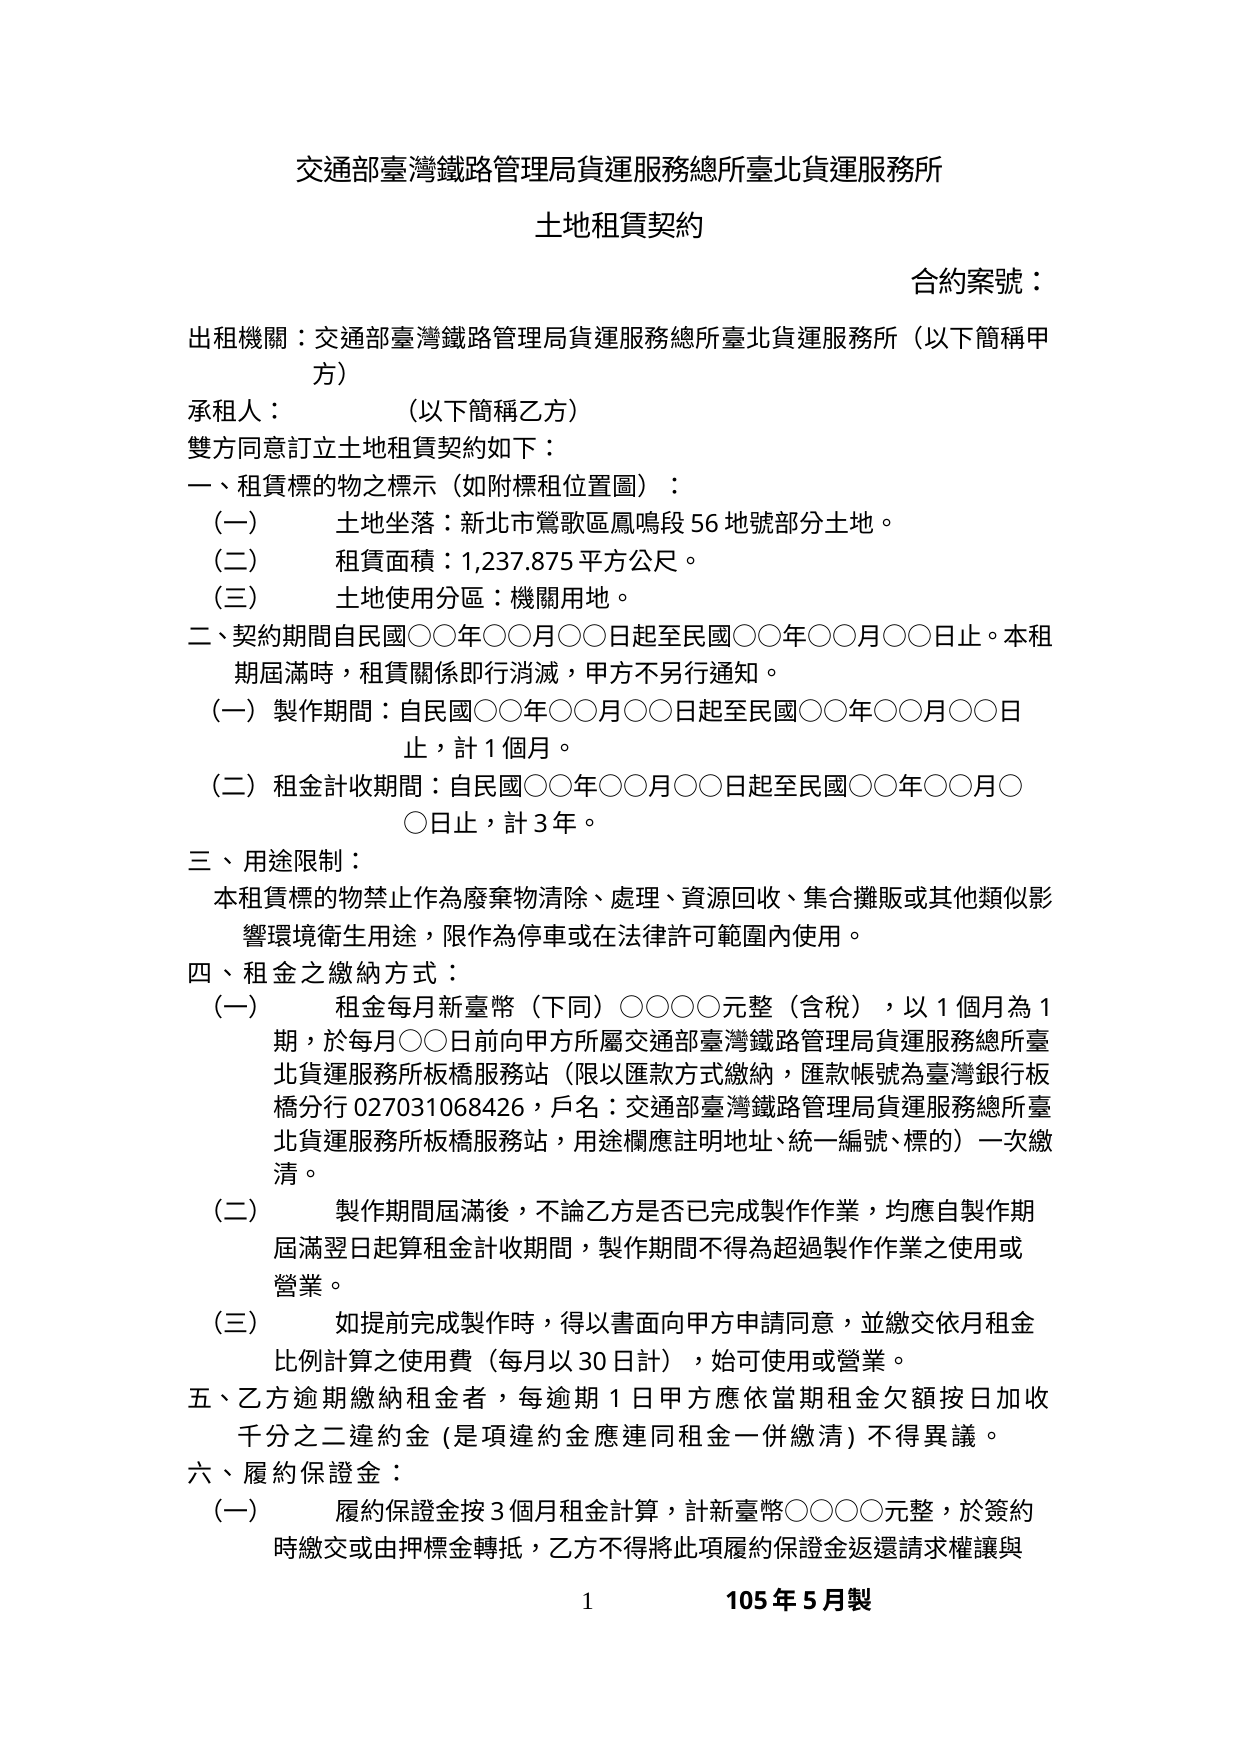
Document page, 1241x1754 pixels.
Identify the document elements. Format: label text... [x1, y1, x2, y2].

text 一、租賃標的物之標示（如附標租位置圖）： [187, 465, 1047, 502]
text 土地租賃契約 [187, 206, 1053, 244]
text 本租賃標的物禁止作為廢棄物清除、處理、資源回收、集合攤販或其他類似影響環境衛生用途，限作為停車或在法律許可範圍內使用。 [187, 877, 1053, 952]
text 四、租金之繳納方式： [187, 952, 1053, 990]
text 承租人： （以下簡稱乙方） [187, 391, 1053, 427]
text 二、契約期間自民國○○年○○月○○日起至民國○○年○○月○○日止。本租期屆滿時，租賃關係即行消滅，甲方不另行通知。 [187, 615, 1053, 690]
text 六、履約保證金： [187, 1452, 1053, 1490]
text 合約案號： [187, 262, 1053, 300]
list 如提前完成製作時，得以書面向甲方申請同意，並繳交依月租金比例計算之使用費（每月以30日計），始可使用或營業。 [198, 1302, 1047, 1377]
list 租金每月新臺幣（下同）○○○○元整（含稅），以1個月為1期，於每月○○日前向甲方所屬交通部臺灣鐵路管理局貨運服務總所臺北貨運服務所板橋服務站（限以匯款方式繳納，匯款帳號為臺灣銀行板橋分行027031068426，戶名：交通部臺灣鐵路管理局貨運服務總所臺北貨運服務所板橋服務站，用途欄應註明地址、統一編號、標的）一次繳清。 [198, 990, 1053, 1190]
list 土地坐落：新北市鶯歌區鳳鳴段56地號部分土地。 [198, 502, 1047, 540]
text 三、用途限制： [187, 840, 1053, 877]
text 雙方同意訂立土地租賃契約如下： [187, 427, 1047, 465]
list 製作期間：自民國○○年○○月○○日起至民國○○年○○月○○日止，計1個月。 [196, 690, 1047, 765]
text 五、乙方逾期繳納租金者，每逾期1日甲方應依當期租金欠額按日加收千分之二違約金 (是項違約金應連同租金一併繳清) 不得異議。 [187, 1377, 1053, 1452]
list 履約保證金按3個月租金計算，計新臺幣○○○○元整，於簽約時繳交或由押標金轉抵，乙方不得將此項履約保證金返還請求權讓與 [198, 1490, 1047, 1565]
list 製作期間屆滿後，不論乙方是否已完成製作作業，均應自製作期屆滿翌日起算租金計收期間，製作期間不得為超過製作作業之使用或營業。 [198, 1190, 1047, 1302]
text 出租機關：交通部臺灣鐵路管理局貨運服務總所臺北貨運服務所（以下簡稱甲方） [187, 319, 1053, 391]
list 租金計收期間：自民國○○年○○月○○日起至民國○○年○○月○○日止，計3年。 [196, 765, 1047, 840]
list 租賃面積：1,237.875平方公尺。 [198, 540, 1047, 577]
text 交通部臺灣鐵路管理局貨運服務總所臺北貨運服務所 [187, 150, 1053, 187]
list 土地使用分區：機關用地。 [198, 577, 1047, 615]
